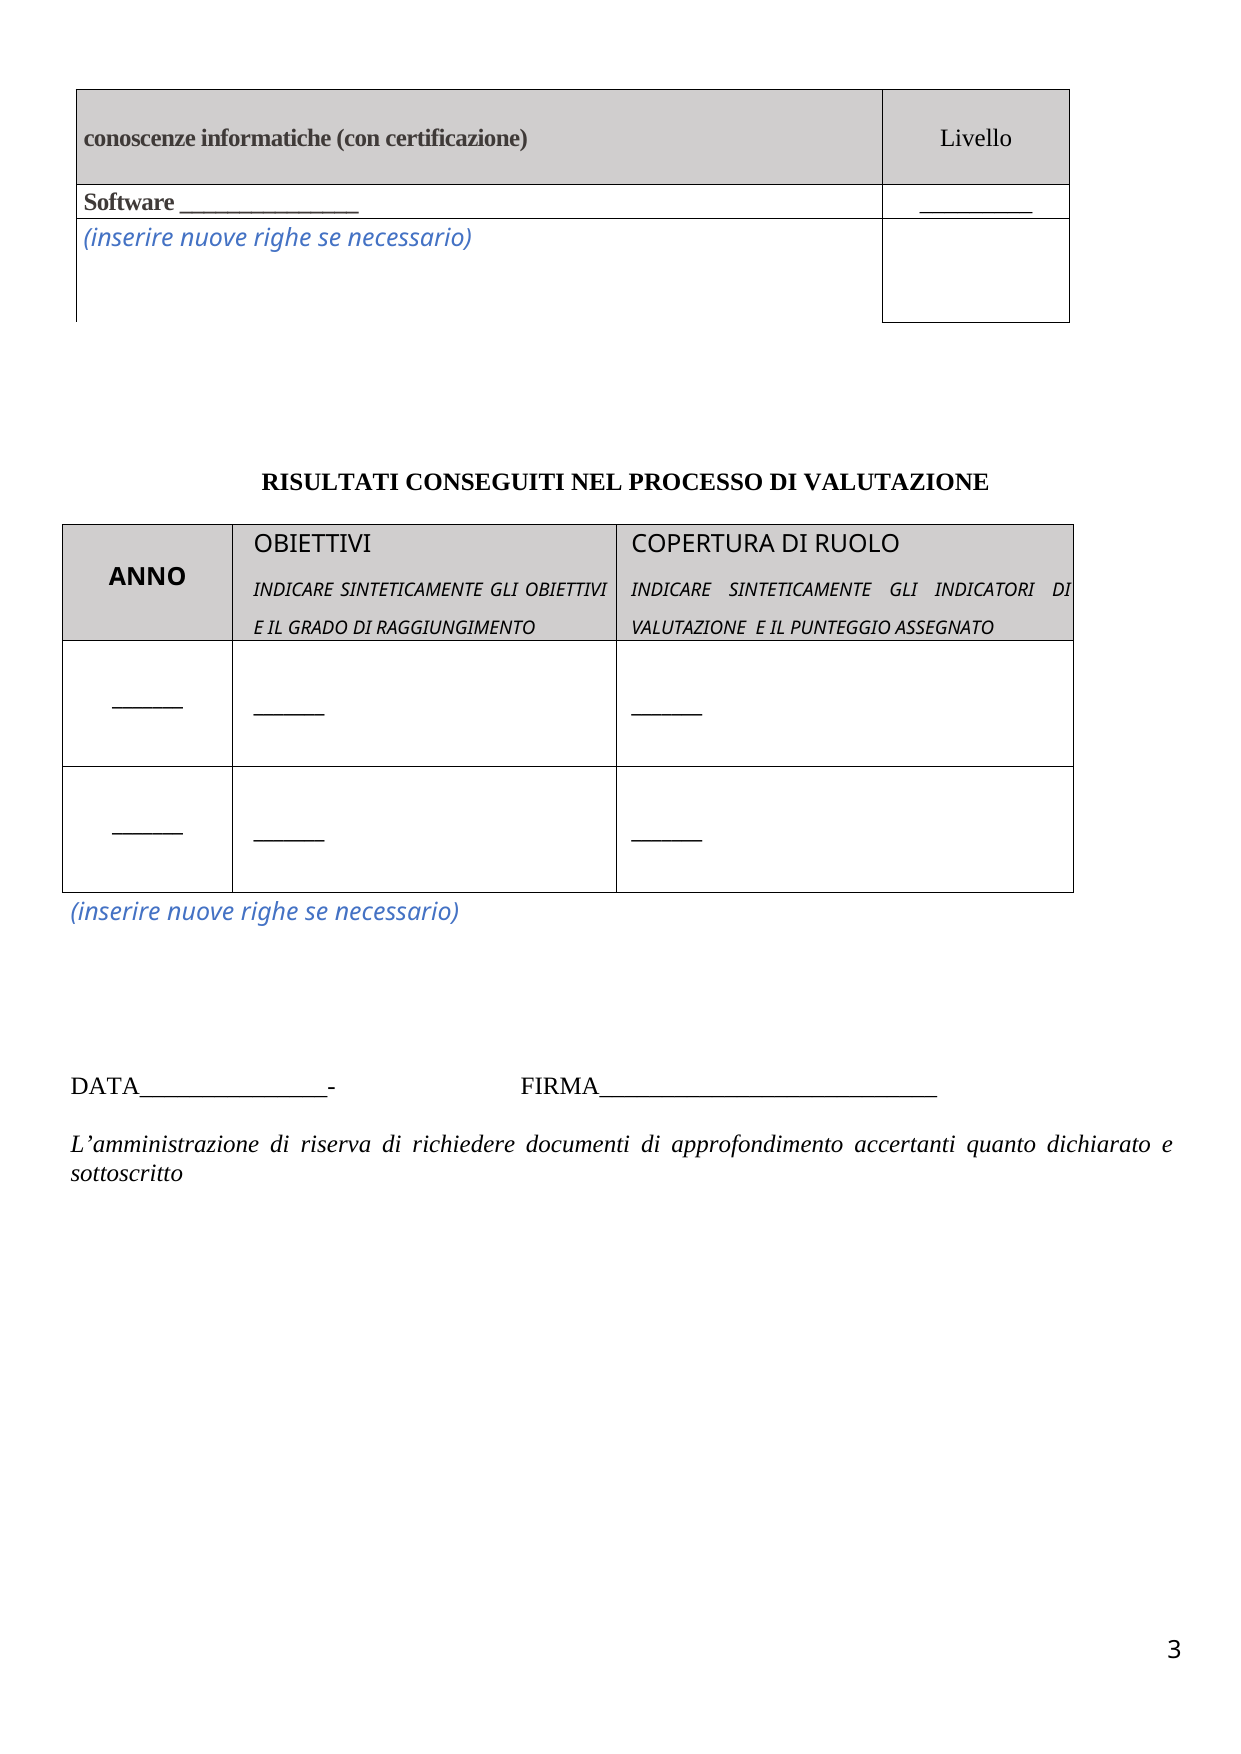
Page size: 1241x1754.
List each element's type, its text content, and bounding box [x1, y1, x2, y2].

table_cell _______ [617, 641, 1073, 766]
table_cell conoscenze informatiche (con certificazione) [77, 90, 882, 184]
table_cell _______ [233, 767, 616, 892]
table_cell (inserire nuove righe se necessario) [77, 219, 882, 322]
text L’amministrazione di riserva di richiedere documenti di approfondimento accertanti quanto dichiarato e sottoscritto [70, 1129, 1177, 1187]
table_cell _______ [63, 767, 232, 892]
table_cell Software _______________ [77, 185, 882, 218]
table_header COPERTURA DI RUOLO INDICARE SINTETICAMENTE GLI INDICATORI DI VALUTAZIONE E IL PUNTEGGIO ASSEGNATO [617, 525, 1073, 640]
text RISULTATI CONSEGUITI NEL PROCESSO DI VALUTAZIONE [70, 467, 1181, 496]
table_cell _______ [233, 641, 616, 766]
table_header ANNO [63, 525, 232, 640]
table_cell _________ [883, 185, 1069, 218]
table_header OBIETTIVI INDICARE SINTETICAMENTE GLI OBIETTIVI E IL GRADO DI RAGGIUNGIMENTO [233, 525, 616, 640]
table_cell [883, 219, 1069, 322]
table_cell _______ [617, 767, 1073, 892]
text (inserire nuove righe se necessario) [70, 893, 1181, 927]
table_cell Livello [883, 90, 1069, 184]
text DATA_______________- FIRMA___________________________ [70, 1071, 1181, 1100]
table_cell _______ [63, 641, 232, 766]
